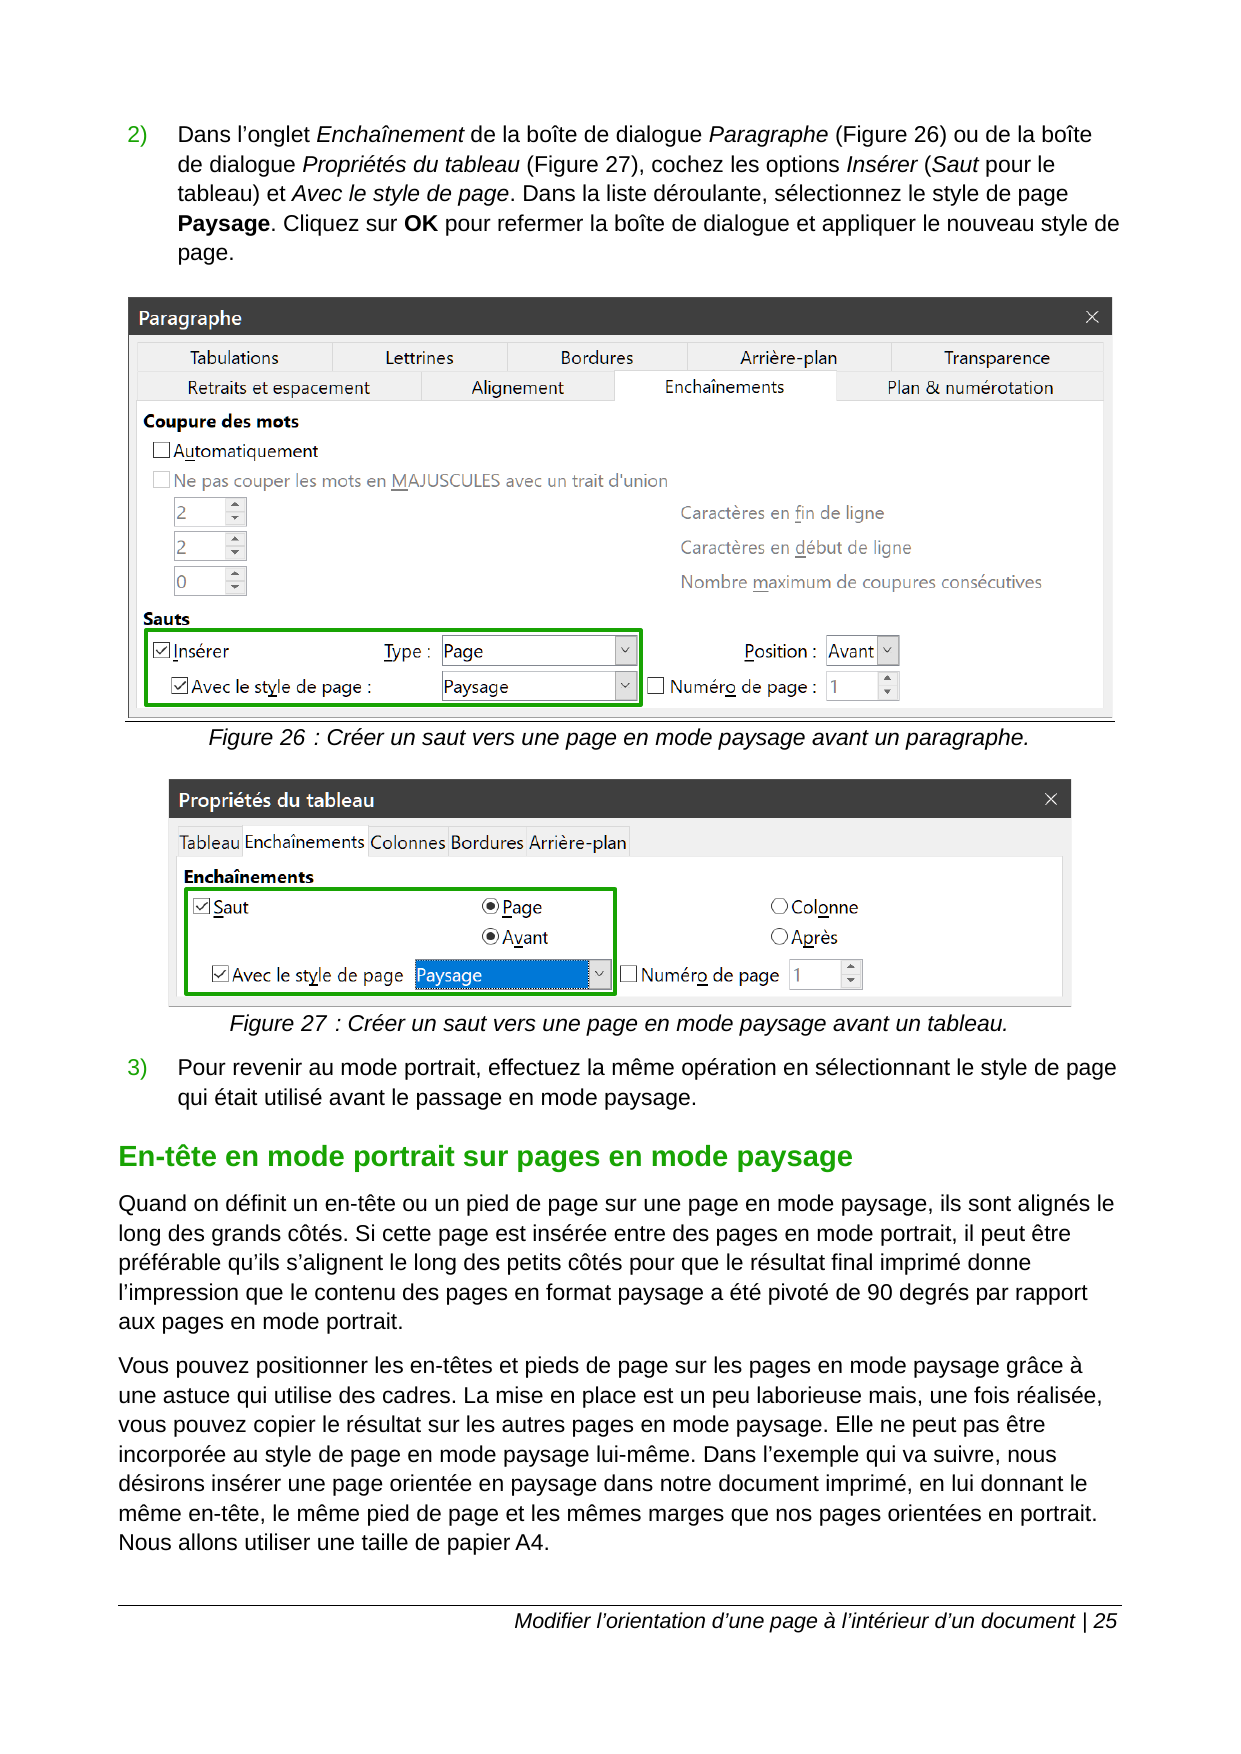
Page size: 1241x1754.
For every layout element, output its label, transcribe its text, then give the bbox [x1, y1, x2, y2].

text Quand on définit un en-tête ou un pied de page sur une page en mode paysage, ils sont alignés le long des grands côtés. Si cette page est insérée entre des pages en mode portrait, il peut être préférable qu’ils s’alignent le long des petits côtés pour que le résultat final imprimé donne l’impression que le contenu des pages en format paysage a été pivoté de 90 degrés par rapport aux pages en mode portrait. [118, 1187, 1122, 1334]
text Figure 27 : Créer un saut vers une page en mode paysage avant un tableau. [118, 1007, 1122, 1036]
subtitle En-tête en mode portrait sur pages en mode paysage [118, 1139, 1122, 1172]
list Pour revenir au mode portrait, effectuez la même opération en sélectionnant le style de page qui était utilisé avant le passage en mode paysage. [148, 1051, 1122, 1110]
list Dans l’onglet Enchaînement de la boîte de dialogue Paragraphe (Figure 26) ou de la boîte de dialogue Propriétés du tableau (Figure 27), cochez les options Insérer (Saut pour le tableau) et Avec le style de page. Dans la liste déroulante, sélectionnez le style de page Paysage. Cliquez sur OK pour refermer la boîte de dialogue et appliquer le nouveau style de page. [148, 118, 1122, 266]
text Figure 26 : Créer un saut vers une page en mode paysage avant un paragraphe. [118, 721, 1122, 750]
text Vous pouvez positionner les en-têtes et pieds de page sur les pages en mode paysage grâce à une astuce qui utilise des cadres. La mise en place est un peu laborieuse mais, une fois réalisée, vous pouvez copier le résultat sur les autres pages en mode paysage. Elle ne peut pas être incorporée au style de page en mode paysage lui-même. Dans l’exemple qui va suivre, nous désirons insérer une page orientée en paysage dans notre document imprimé, en lui donnant le même en-tête, le même pied de page et les mêmes marges que nos pages orientées en portrait. Nous allons utiliser une taille de papier A4. [118, 1349, 1122, 1555]
